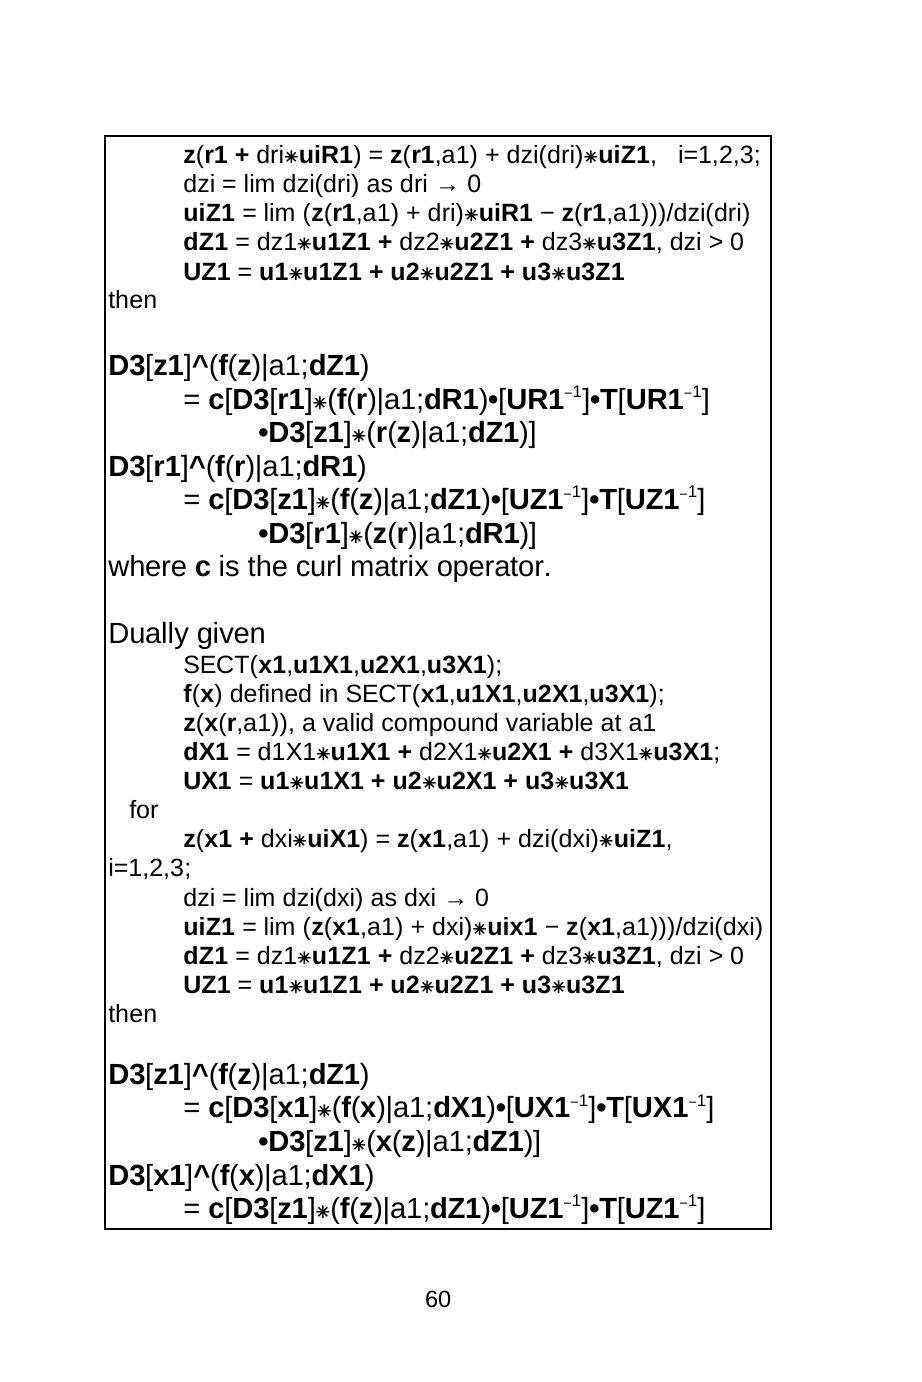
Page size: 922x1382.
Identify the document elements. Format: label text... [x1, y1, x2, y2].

table_header z(r1 + dri⁕uiR1) = z(r1,a1) + dzi(dri)⁕uiZ1, i=1,2,3; dzi = lim dzi(dri) as dri → 0 uiZ1 = lim (z(r1,a1) + dri)⁕uiR1 − z(r1,a1)))/dzi(dri) dZ1 = dz1⁕u1Z1 + dz2⁕u2Z1 + dz3⁕u3Z1, dzi > 0 UZ1 = u1⁕u1Z1 + u2⁕u2Z1 + u3⁕u3Z1 then D3[z1]^(f(z)|a1;dZ1) = c[D3[r1]⁕(f(r)|a1;dR1)•[UR1−1]•T[UR1−1] •D3[z1]⁕(r(z)|a1;dZ1)] D3[r1]^(f(r)|a1;dR1) = c[D3[z1]⁕(f(z)|a1;dZ1)•[UZ1−1]•T[UZ1−1] •D3[r1]⁕(z(r)|a1;dR1)] where c is the curl matrix operator. Dually given SECT(x1,u1X1,u2X1,u3X1); f(x) defined in SECT(x1,u1X1,u2X1,u3X1); z(x(r,a1)), a valid compound variable at a1 dX1 = d1X1⁕u1X1 + d2X1⁕u2X1 + d3X1⁕u3X1; UX1 = u1⁕u1X1 + u2⁕u2X1 + u3⁕u3X1 for z(x1 + dxi⁕uiX1) = z(x1,a1) + dzi(dxi)⁕uiZ1, i=1,2,3; dzi = lim dzi(dxi) as dxi → 0 uiZ1 = lim (z(x1,a1) + dxi)⁕uix1 − z(x1,a1)))/dzi(dxi) dZ1 = dz1⁕u1Z1 + dz2⁕u2Z1 + dz3⁕u3Z1, dzi > 0 UZ1 = u1⁕u1Z1 + u2⁕u2Z1 + u3⁕u3Z1 then D3[z1]^(f(z)|a1;dZ1) = c[D3[x1]⁕(f(x)|a1;dX1)•[UX1−1]•T[UX1−1] •D3[z1]⁕(x(z)|a1;dZ1)] D3[x1]^(f(x)|a1;dX1) = c[D3[z1]⁕(f(z)|a1;dZ1)•[UZ1−1]•T[UZ1−1] [106, 137, 770, 1227]
